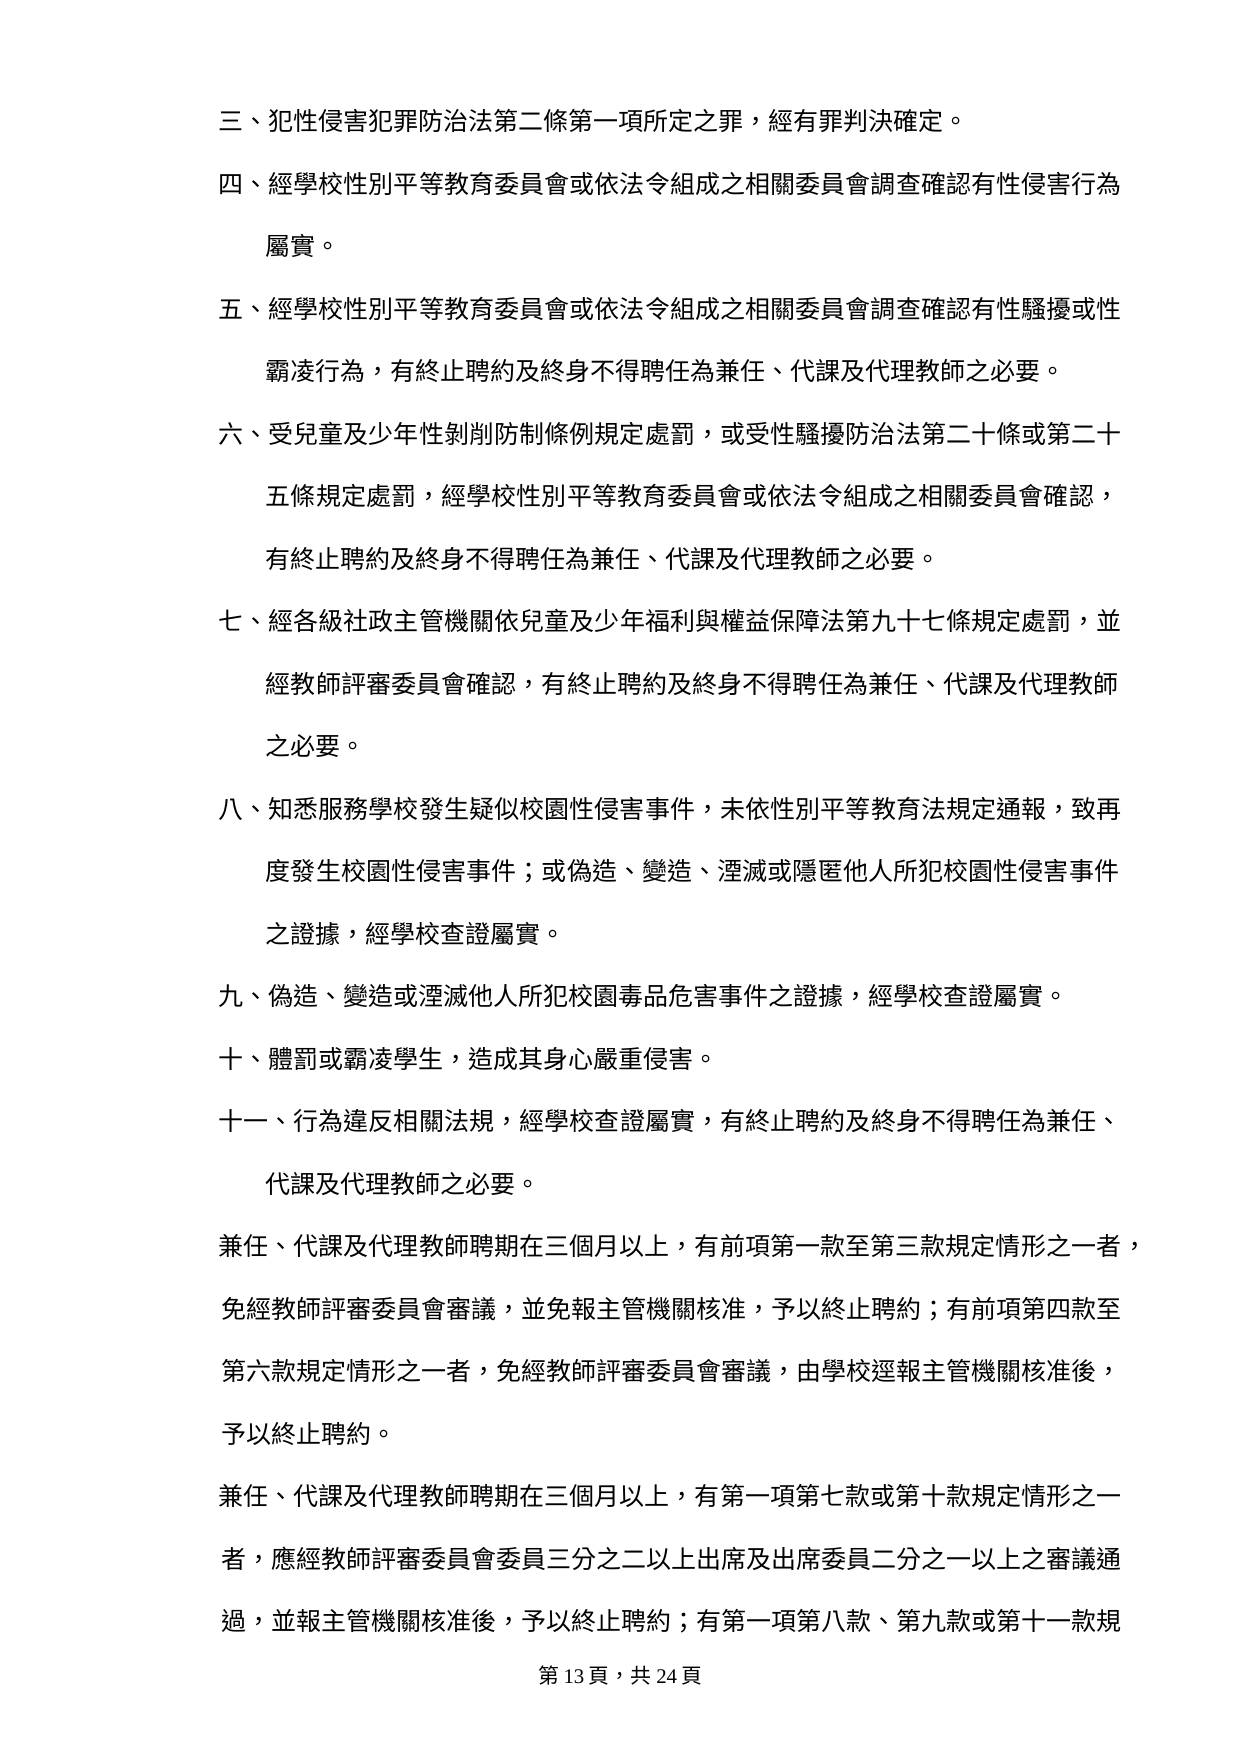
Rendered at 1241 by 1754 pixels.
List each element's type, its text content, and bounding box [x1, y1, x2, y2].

text 六、受兒童及少年性剝削防制條例規定處罰，或受性騷擾防治法第二十條或第二十五條規定處罰，經學校性別平等教育委員會或依法令組成之相關委員會確認，有終止聘約及終身不得聘任為兼任、代課及代理教師之必要。 [218, 391, 1122, 578]
text 三、犯性侵害犯罪防治法第二條第一項所定之罪，經有罪判決確定。 [218, 78, 1122, 141]
text 八、知悉服務學校發生疑似校園性侵害事件，未依性別平等教育法規定通報，致再度發生校園性侵害事件；或偽造、變造、湮滅或隱匿他人所犯校園性侵害事件之證據，經學校查證屬實。 [218, 766, 1122, 953]
text 四、經學校性別平等教育委員會或依法令組成之相關委員會調查確認有性侵害行為屬實。 [218, 141, 1122, 266]
text 九、偽造、變造或湮滅他人所犯校園毒品危害事件之證據，經學校查證屬實。 [218, 953, 1122, 1016]
text 兼任、代課及代理教師聘期在三個月以上，有第一項第七款或第十款規定情形之一者，應經教師評審委員會委員三分之二以上出席及出席委員二分之一以上之審議通過，並報主管機關核准後，予以終止聘約；有第一項第八款、第九款或第十一款規 [218, 1453, 1122, 1641]
text 五、經學校性別平等教育委員會或依法令組成之相關委員會調查確認有性騷擾或性霸凌行為，有終止聘約及終身不得聘任為兼任、代課及代理教師之必要。 [218, 266, 1122, 391]
text 七、經各級社政主管機關依兒童及少年福利與權益保障法第九十七條規定處罰，並經教師評審委員會確認，有終止聘約及終身不得聘任為兼任、代課及代理教師之必要。 [218, 578, 1122, 766]
text 十一、行為違反相關法規，經學校查證屬實，有終止聘約及終身不得聘任為兼任、代課及代理教師之必要。 [218, 1078, 1122, 1203]
text 十、體罰或霸凌學生，造成其身心嚴重侵害。 [218, 1016, 1122, 1078]
text 兼任、代課及代理教師聘期在三個月以上，有前項第一款至第三款規定情形之一者，免經教師評審委員會審議，並免報主管機關核准，予以終止聘約；有前項第四款至第六款規定情形之一者，免經教師評審委員會審議，由學校逕報主管機關核准後，予以終止聘約。 [218, 1203, 1122, 1453]
